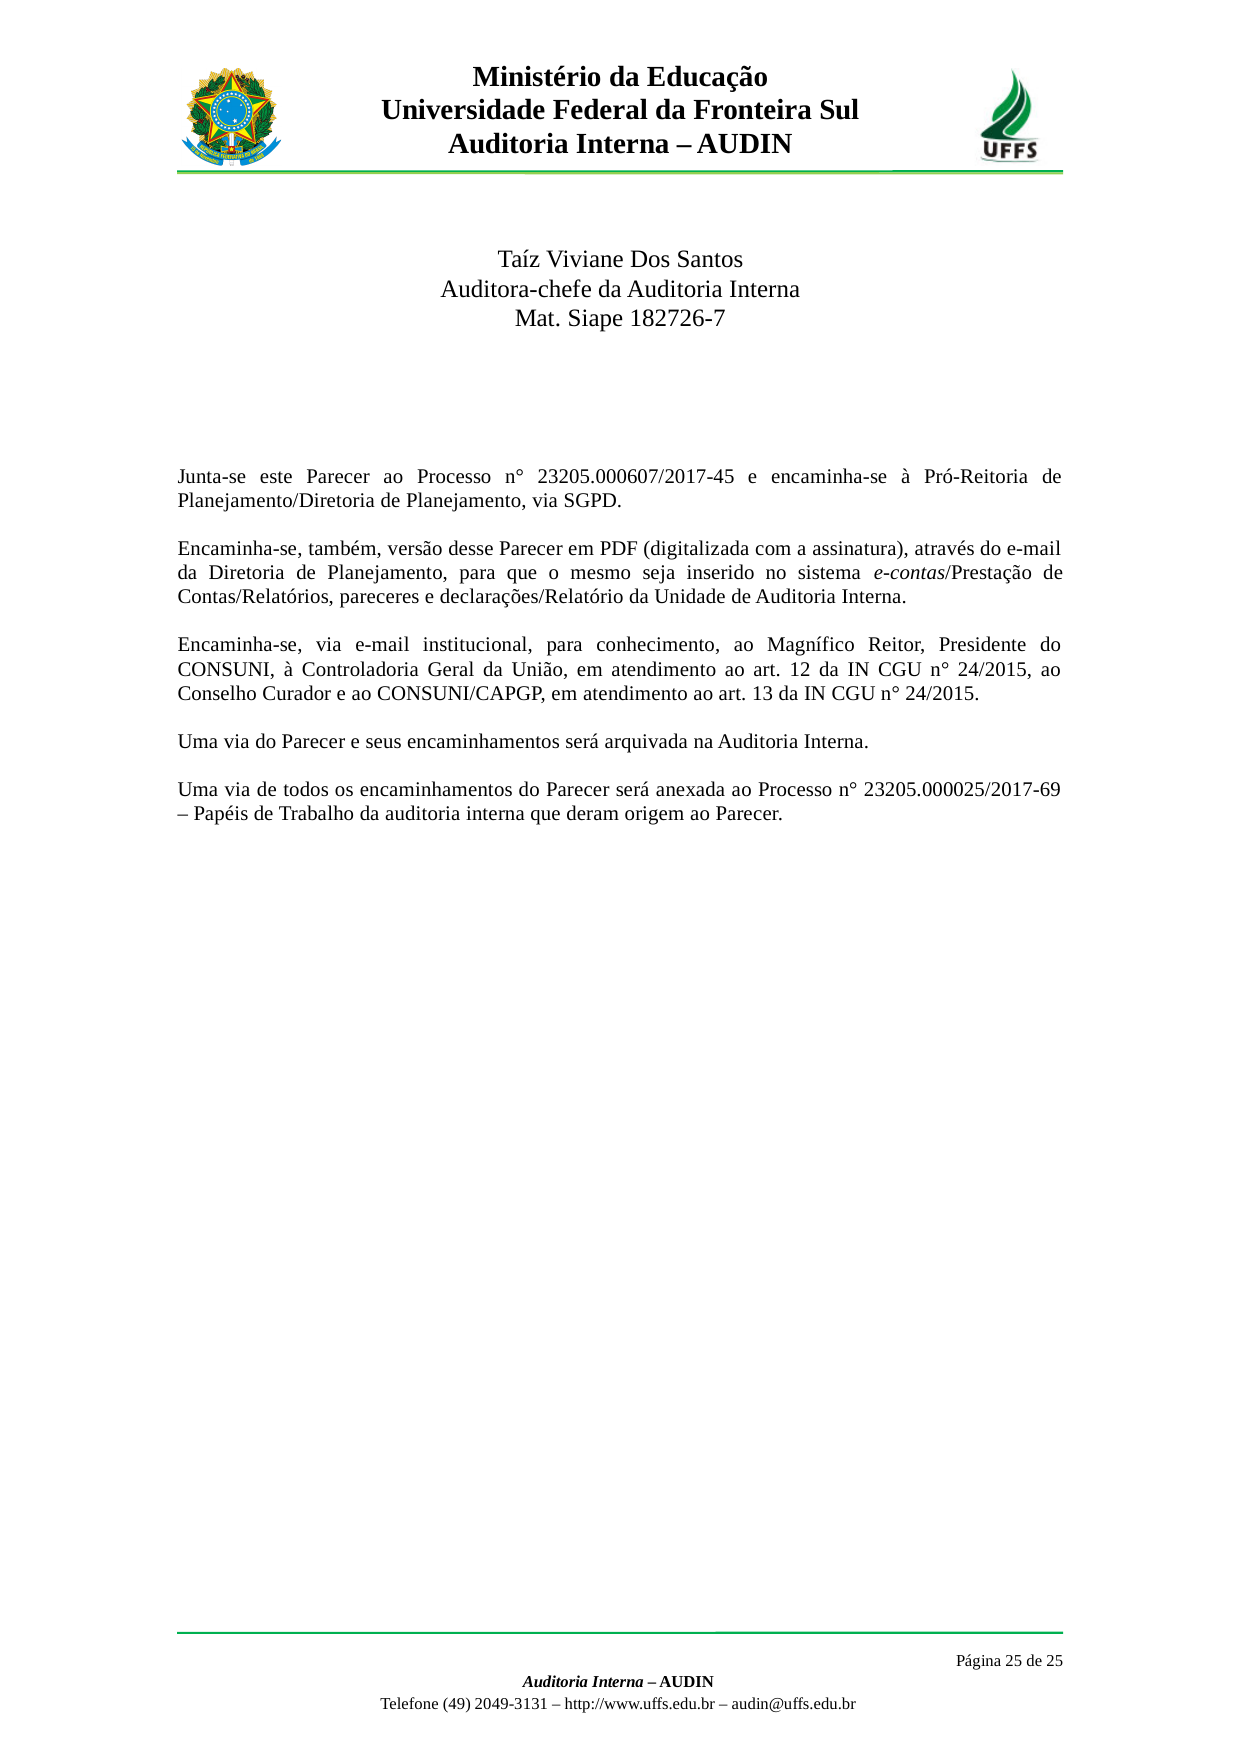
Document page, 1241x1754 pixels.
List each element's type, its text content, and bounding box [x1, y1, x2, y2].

picture [181, 68, 282, 166]
text Taíz Viviane Dos Santos [177, 244, 1063, 273]
picture [966, 68, 1054, 166]
text Mat. Siape 182726-7 [177, 302, 1063, 332]
text Encaminha-se, também, versão desse Parecer em PDF (digitalizada com a assinatura), através do e-mail da Diretoria de Planejamento, para que o mesmo seja inserido no sistema e-contas/Prestação de Contas/Relatórios, pareceres e declarações/Relatório da Unidade de Auditoria Interna. [177, 536, 1063, 608]
text Encaminha-se, via e-mail institucional, para conhecimento, ao Magnífico Reitor, Presidente do CONSUNI, à Controladoria Geral da União, em atendimento ao art. 12 da IN CGU n° 24/2015, ao Conselho Curador e ao CONSUNI/CAPGP, em atendimento ao art. 13 da IN CGU n° 24/2015. [177, 632, 1063, 704]
text Junta-se este Parecer ao Processo n° 23205.000607/2017-45 e encaminha-se à Pró-Reitoria de Planejamento/Diretoria de Planejamento, via SGPD. [177, 464, 1063, 512]
text Uma via de todos os encaminhamentos do Parecer será anexada ao Processo n° 23205.000025/2017-69 – Papéis de Trabalho da auditoria interna que deram origem ao Parecer. [177, 777, 1063, 825]
text Auditora-chefe da Auditoria Interna [177, 273, 1063, 302]
text Uma via do Parecer e seus encaminhamentos será arquivada na Auditoria Interna. [177, 728, 1063, 753]
